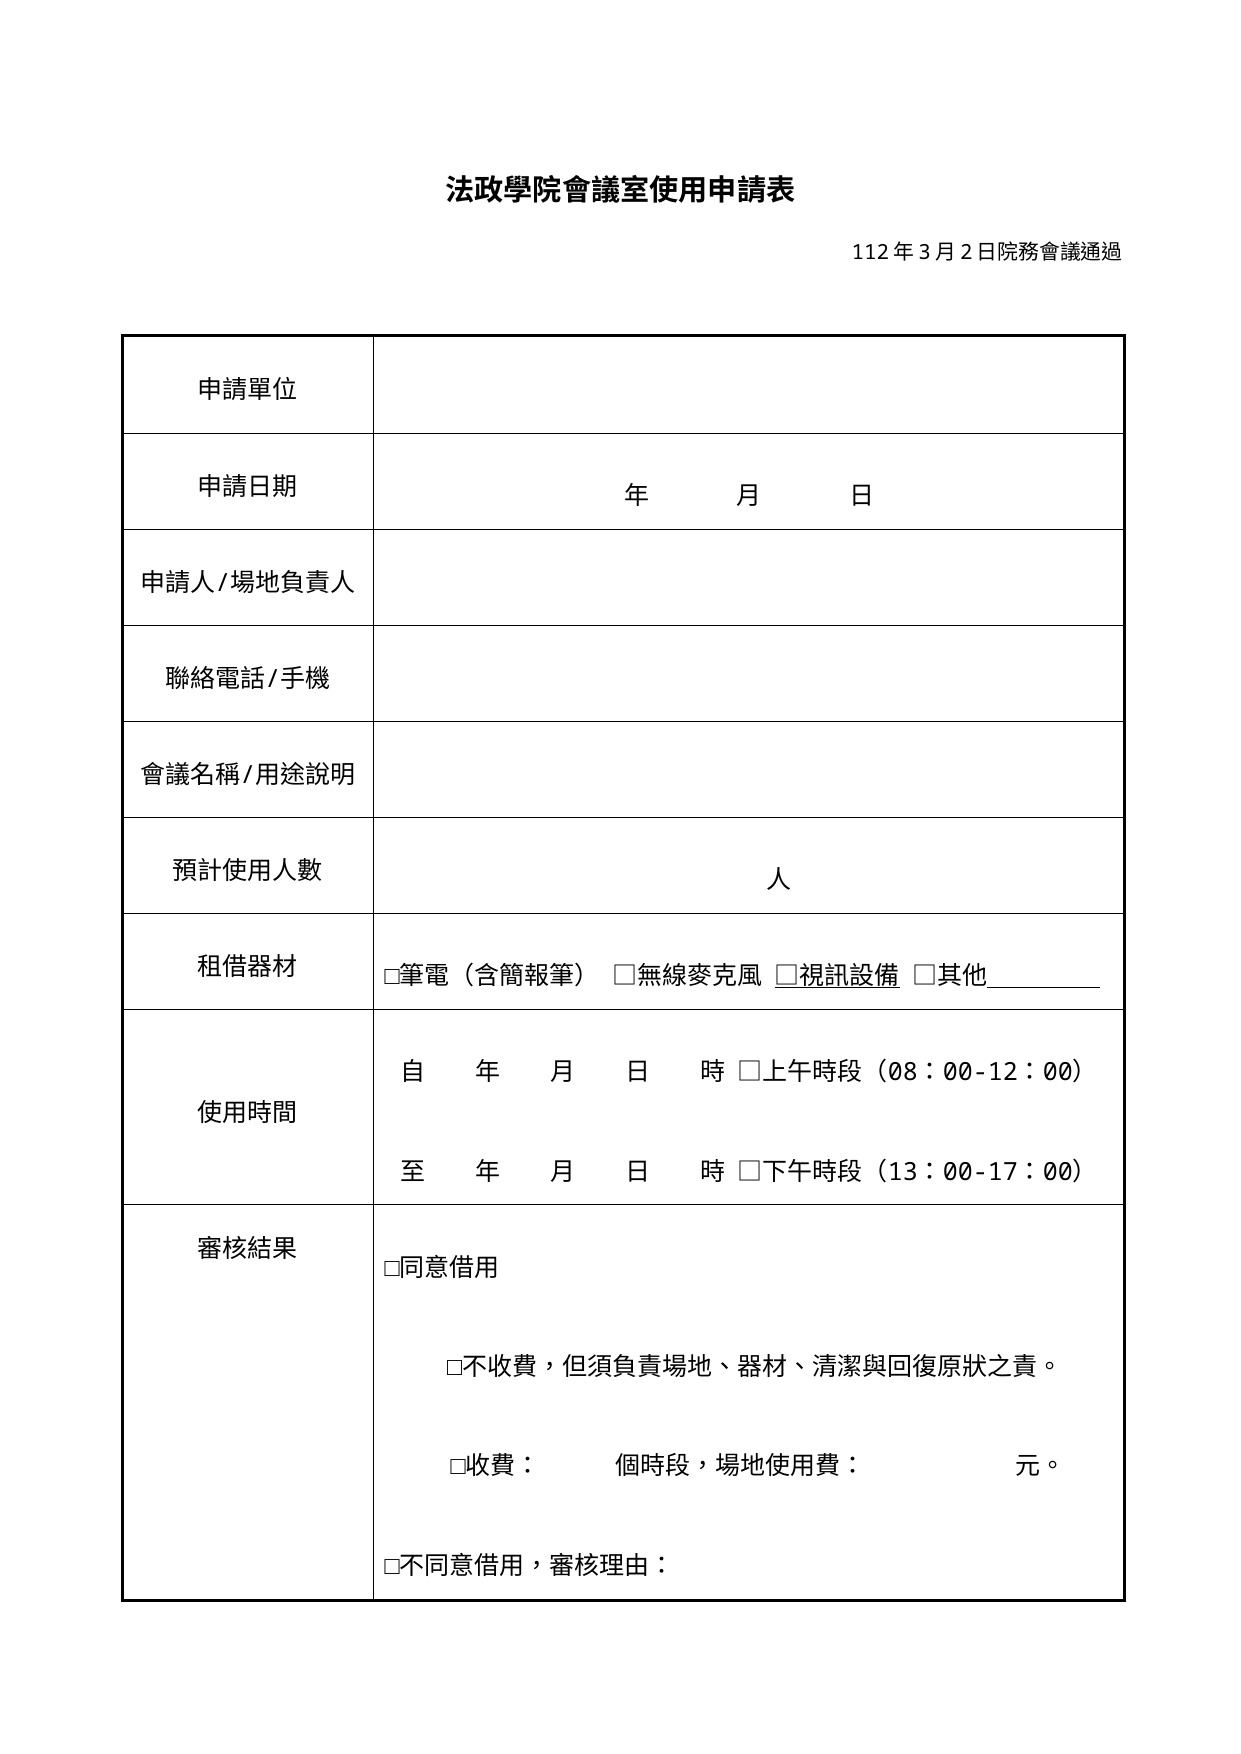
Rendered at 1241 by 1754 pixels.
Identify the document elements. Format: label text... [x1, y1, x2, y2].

table_cell [374, 530, 1123, 625]
table_cell 租借器材 [124, 914, 373, 1009]
text 112年3月2日院務會議通過 [118, 209, 1122, 271]
table_cell 會議名稱/用途說明 [124, 722, 373, 817]
table_cell 人 [374, 818, 1123, 913]
table_cell □筆電（含簡報筆） □無線麥克風 □視訊設備 □其他 [374, 914, 1123, 1009]
table_cell 自 年 月 日 時 □上午時段（08：00-12：00） 至 年 月 日 時 □下午時段（13：00-17：00） [374, 1010, 1123, 1204]
table_cell [116, 1009, 121, 1204]
table_cell [116, 625, 121, 721]
table_cell 聯絡電話/手機 [124, 626, 373, 721]
text 法政學院會議室使用申請表 [118, 167, 1122, 209]
table_header [116, 334, 121, 433]
table_cell 審核結果 [124, 1205, 373, 1598]
table_cell 申請日期 [124, 434, 373, 529]
table_cell [116, 529, 121, 625]
table_header 申請單位 [124, 337, 373, 433]
table_cell 年 月 日 [374, 434, 1123, 529]
table_cell 使用時間 [124, 1010, 373, 1204]
table_cell 申請人/場地負責人 [124, 530, 373, 625]
table_cell [116, 721, 121, 817]
table_cell □同意借用 □不收費，但須負責場地、器材、清潔與回復原狀之責。 □收費： 個時段，場地使用費： 元。 □不同意借用，審核理由： [374, 1205, 1123, 1598]
table_header [374, 337, 1123, 433]
table_cell 預計使用人數 [124, 818, 373, 913]
table_cell [374, 722, 1123, 817]
table_cell [116, 817, 121, 913]
table_cell [116, 433, 121, 529]
table_cell [116, 1204, 121, 1598]
table_cell [116, 913, 121, 1009]
table_cell [374, 626, 1123, 721]
